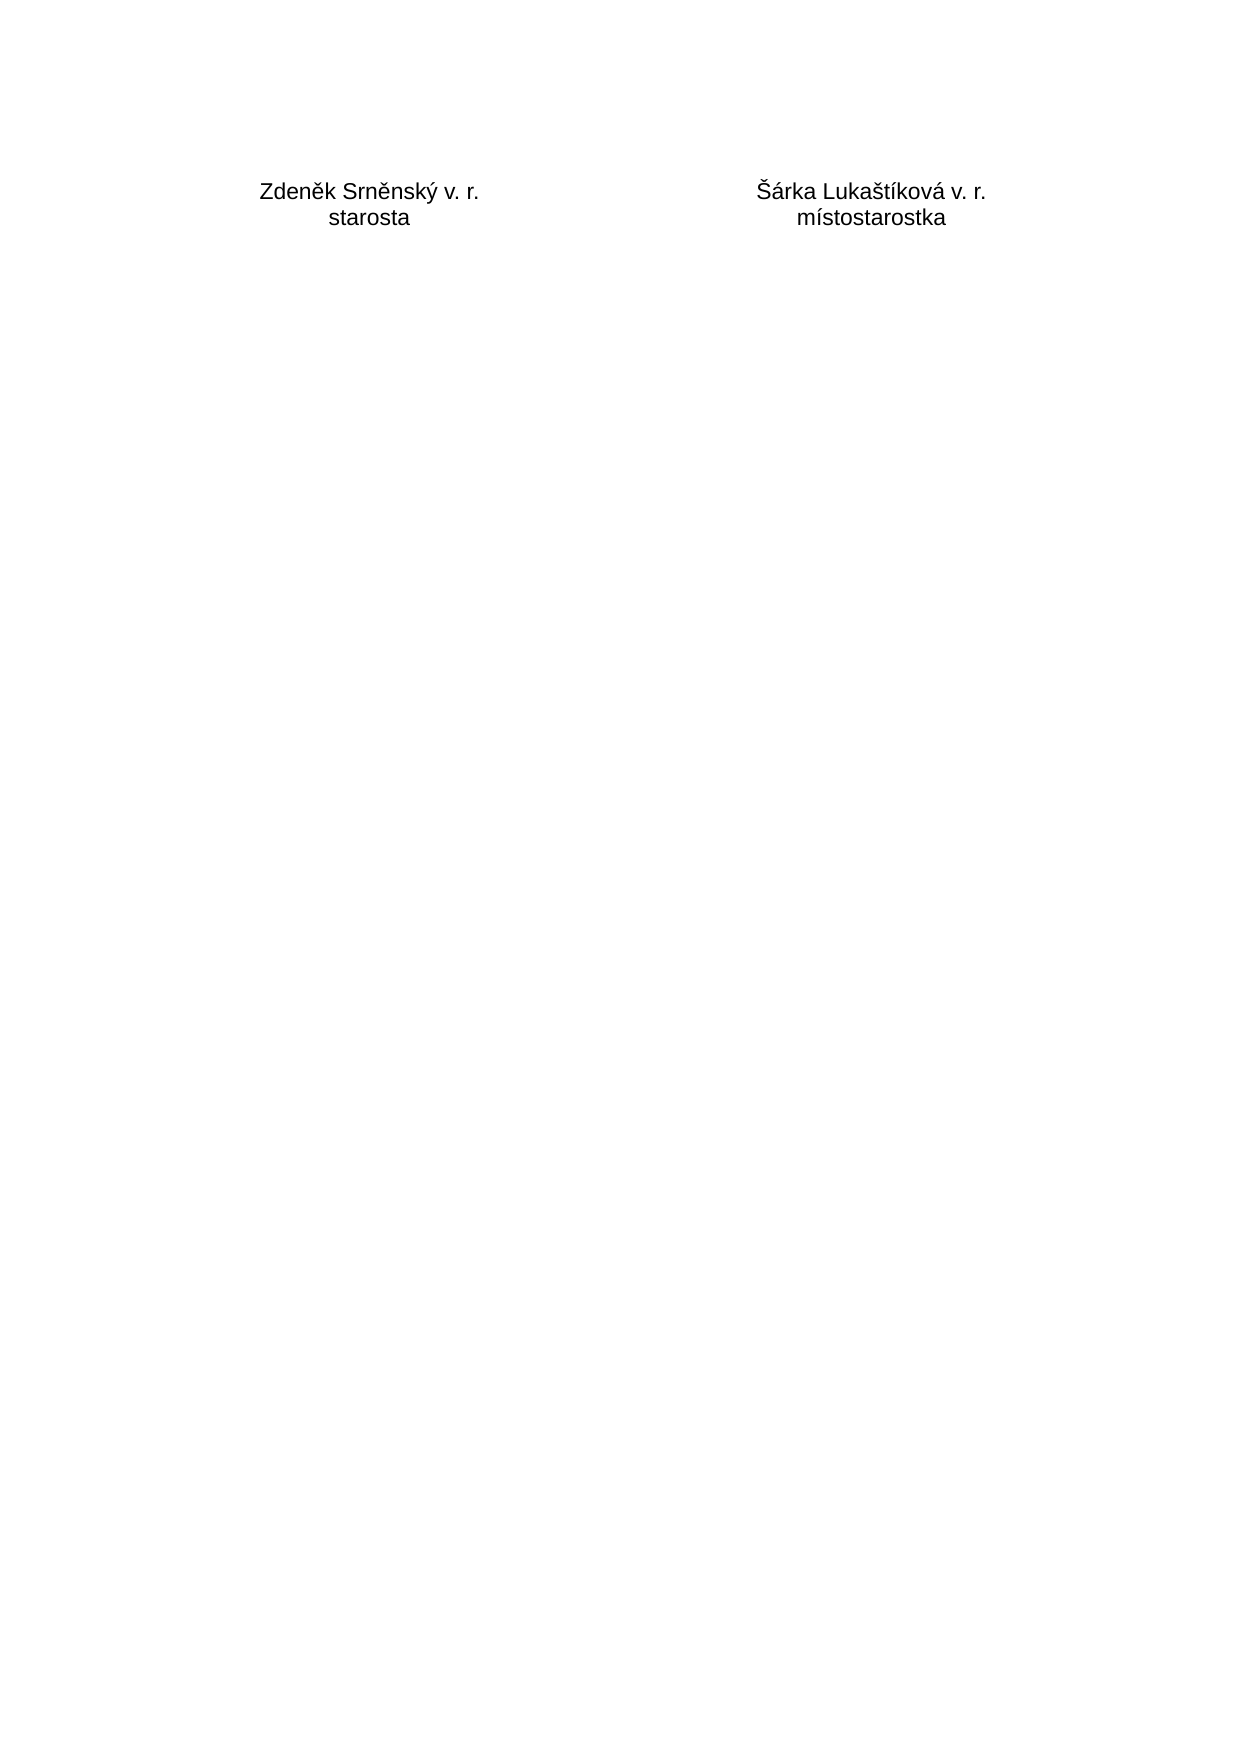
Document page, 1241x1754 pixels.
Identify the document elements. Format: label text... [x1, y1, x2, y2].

table_header Zdeněk Srněnský v. r. starosta [118, 118, 620, 236]
table_header Šárka Lukaštíková v. r. místostarostka [620, 118, 1122, 236]
table_cell [118, 236, 620, 354]
table_cell [620, 236, 1122, 354]
